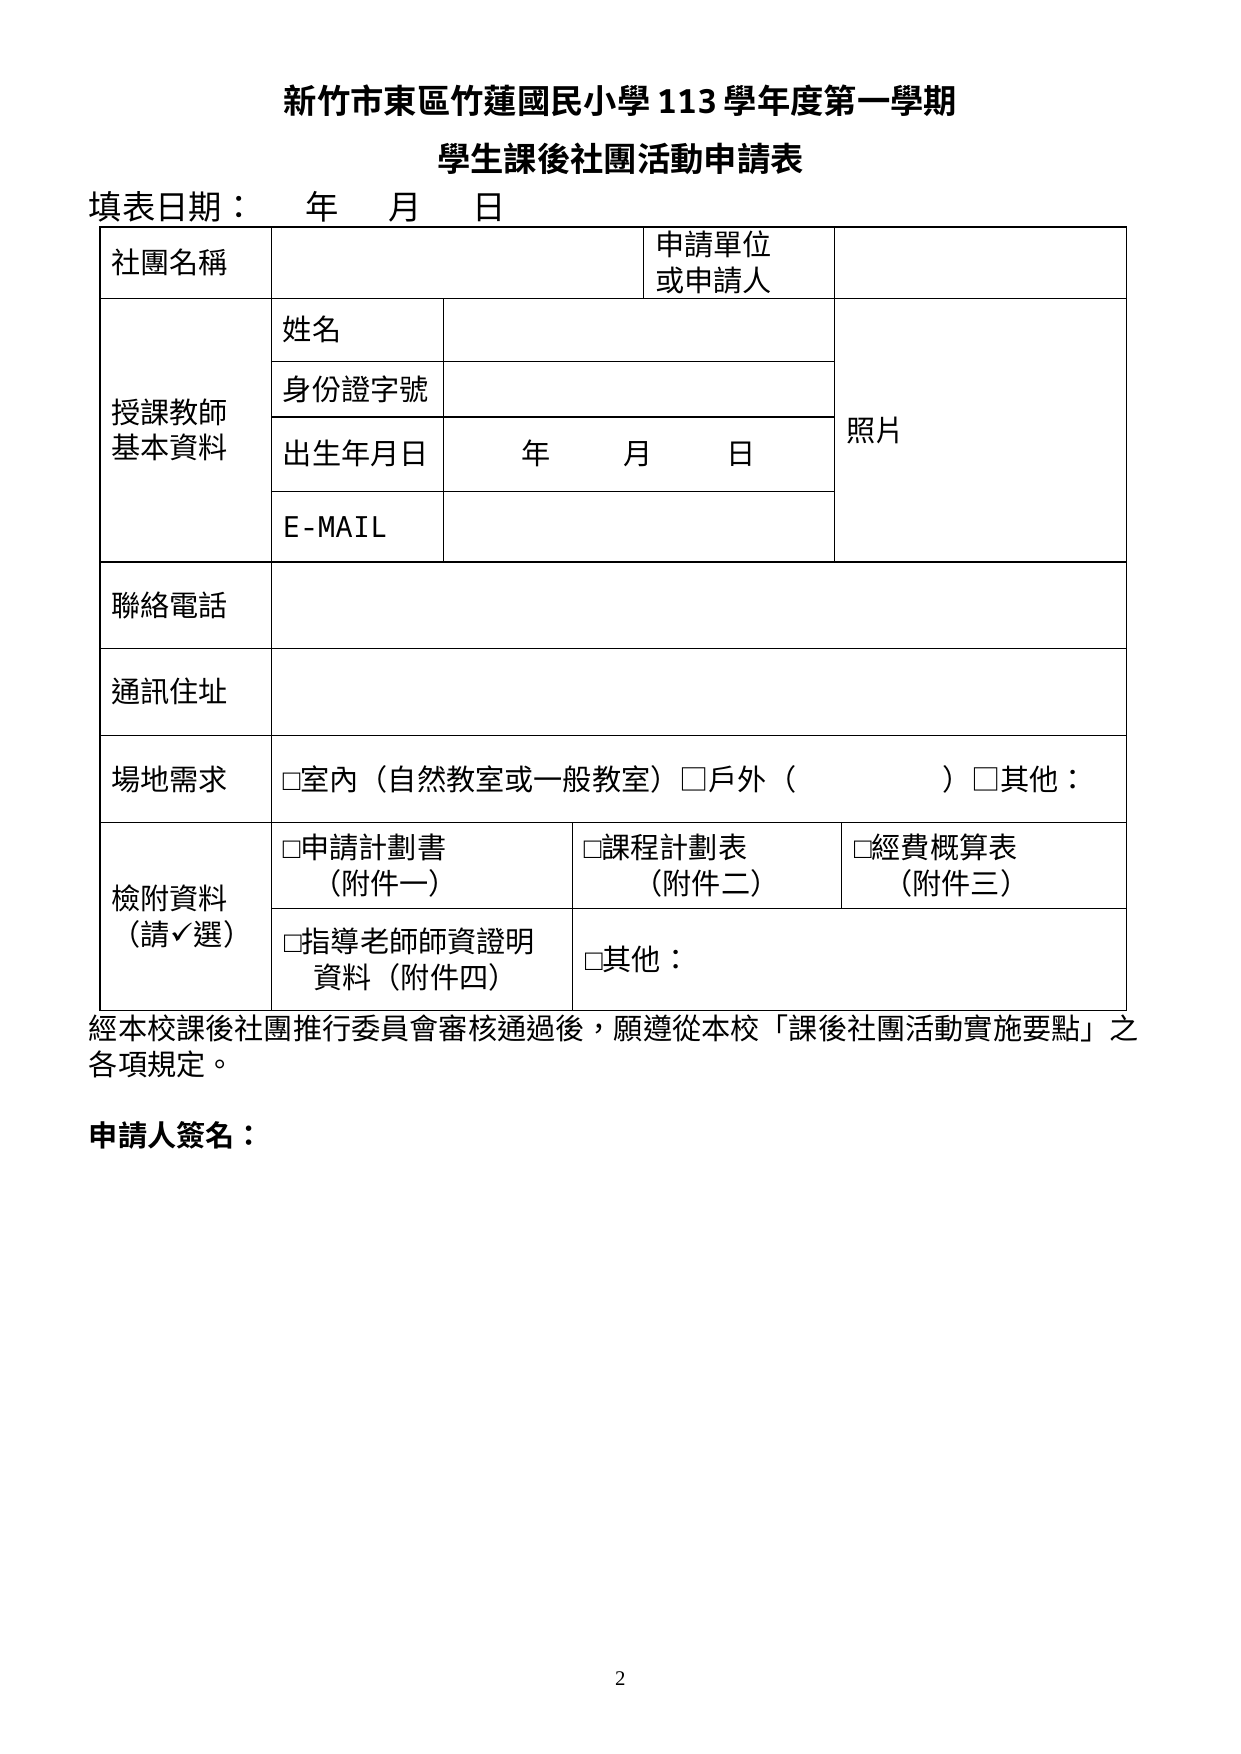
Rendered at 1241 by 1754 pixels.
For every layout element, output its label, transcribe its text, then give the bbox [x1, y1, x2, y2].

table_cell 出生年月日 [272, 418, 443, 491]
table_cell 身份證字號 [272, 362, 443, 416]
table_cell [272, 649, 1126, 735]
table_cell 年 月 日 [444, 418, 834, 491]
table_cell □經費概算表 （附件三） [842, 823, 1126, 908]
table_cell [444, 492, 834, 561]
table_cell □其他： [573, 909, 1126, 1010]
text 填表日期： 年 月 日 [89, 191, 1152, 226]
table_cell [444, 299, 834, 361]
text 新竹市東區竹蓮國民小學113學年度第一學期 [89, 75, 1152, 123]
text 申請人簽名： [89, 1118, 1152, 1153]
text 學生課後社團活動申請表 [89, 133, 1152, 181]
table_header 申請單位 或申請人 [644, 228, 834, 298]
table_cell 場地需求 [101, 736, 271, 822]
table_cell 授課教師 基本資料 [101, 299, 271, 561]
table_header [272, 228, 643, 298]
table_cell [272, 563, 1126, 648]
table_cell □課程計劃表 （附件二） [573, 823, 841, 908]
table_cell □室內（自然教室或一般教室）□戶外（ ）□其他： [272, 736, 1126, 822]
table_cell E-MAIL [272, 492, 443, 561]
table_cell 通訊住址 [101, 649, 271, 735]
table_cell □指導老師師資證明資料（附件四） [272, 909, 572, 1010]
table_cell 姓名 [272, 299, 443, 361]
table_cell 聯絡電話 [101, 563, 271, 648]
table_header 社團名稱 [101, 228, 271, 298]
table_cell [444, 362, 834, 416]
table_cell 檢附資料 （請選） [101, 823, 271, 1010]
text 經本校課後社團推行委員會審核通過後，願遵從本校「課後社團活動實施要點」之各項規定。 [89, 1011, 1152, 1082]
table_cell □申請計劃書 （附件一） [272, 823, 572, 908]
table_header [835, 228, 1126, 298]
table_cell 照片 [835, 299, 1126, 561]
